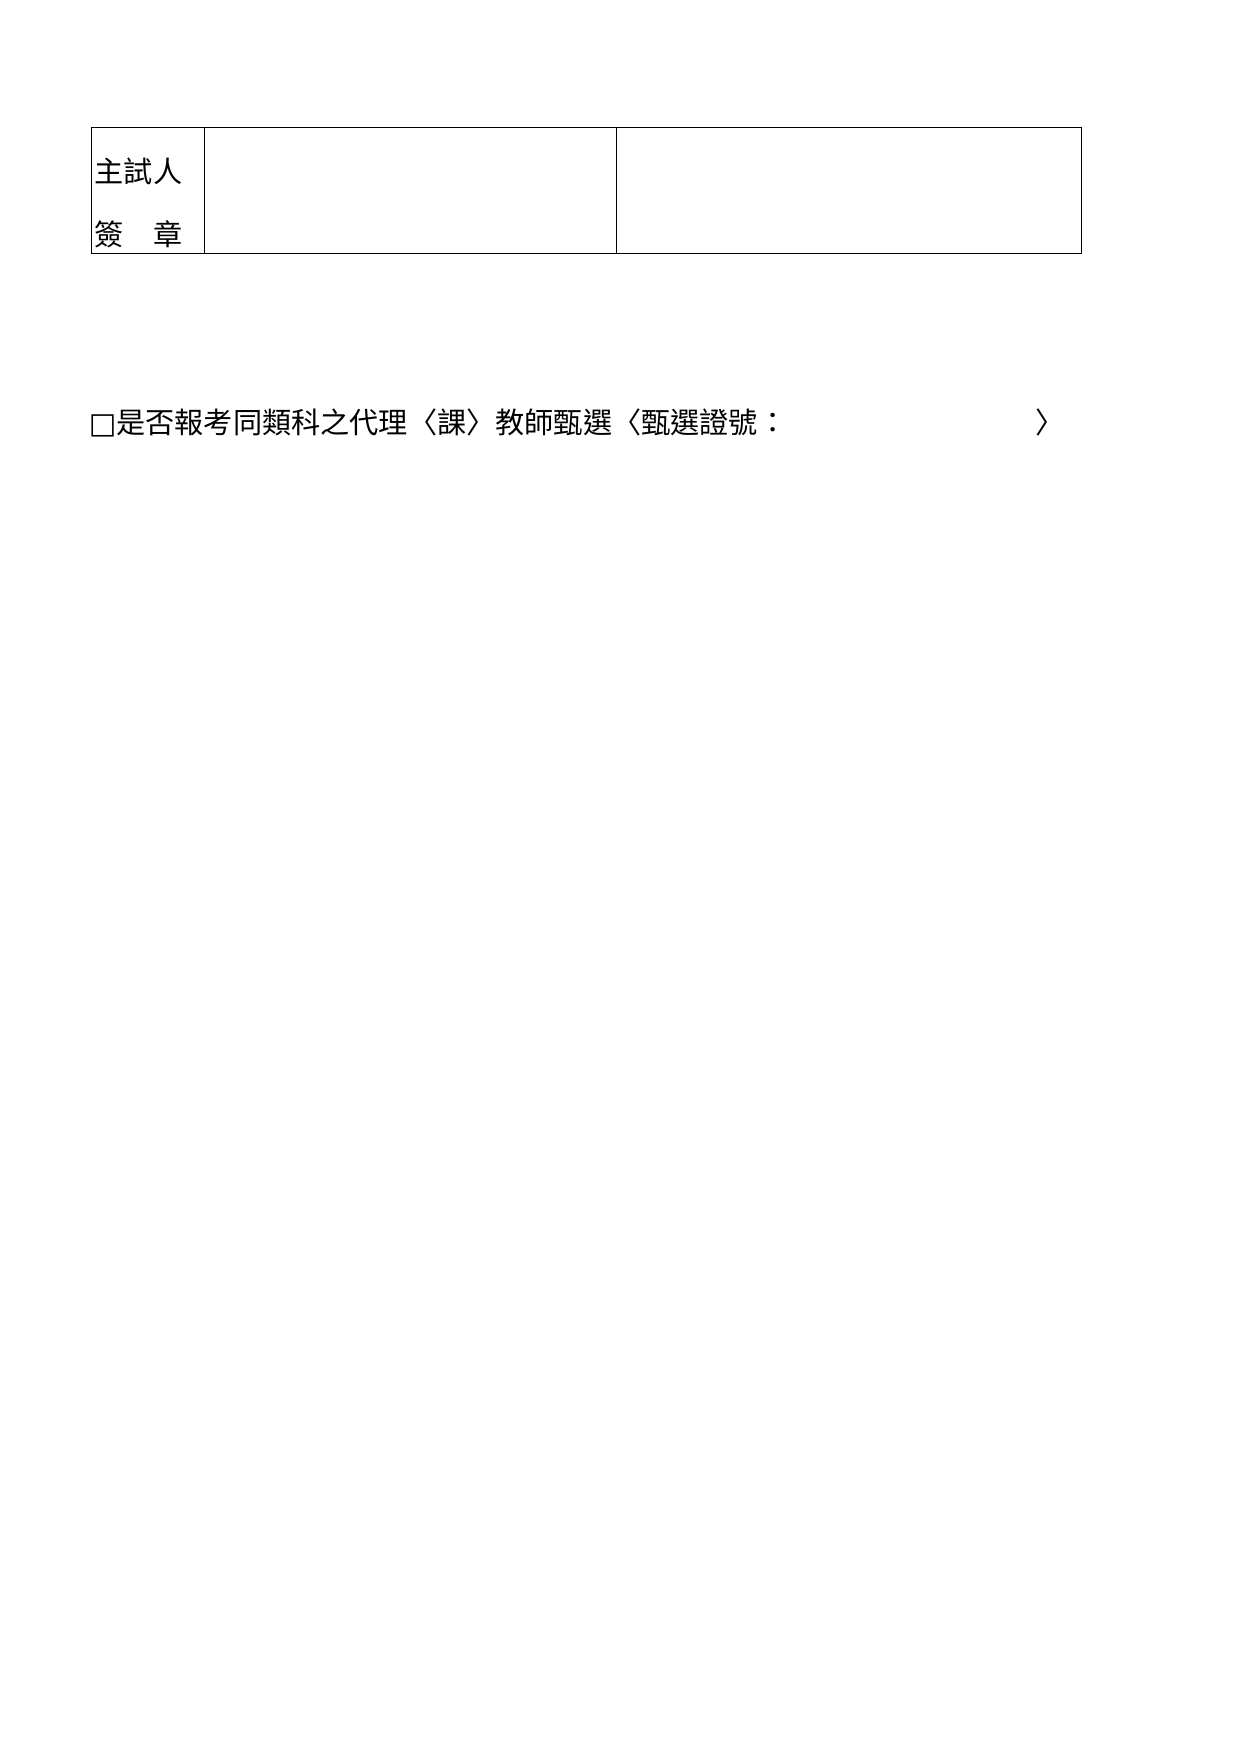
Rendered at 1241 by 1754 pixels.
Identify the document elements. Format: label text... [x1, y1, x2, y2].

table_cell [617, 128, 1081, 253]
table_cell 主試人 簽 章 [92, 128, 204, 253]
table_cell [205, 128, 616, 253]
text □是否報考同類科之代理〈課〉教師甄選〈甄選證號： 〉 [89, 379, 1152, 442]
